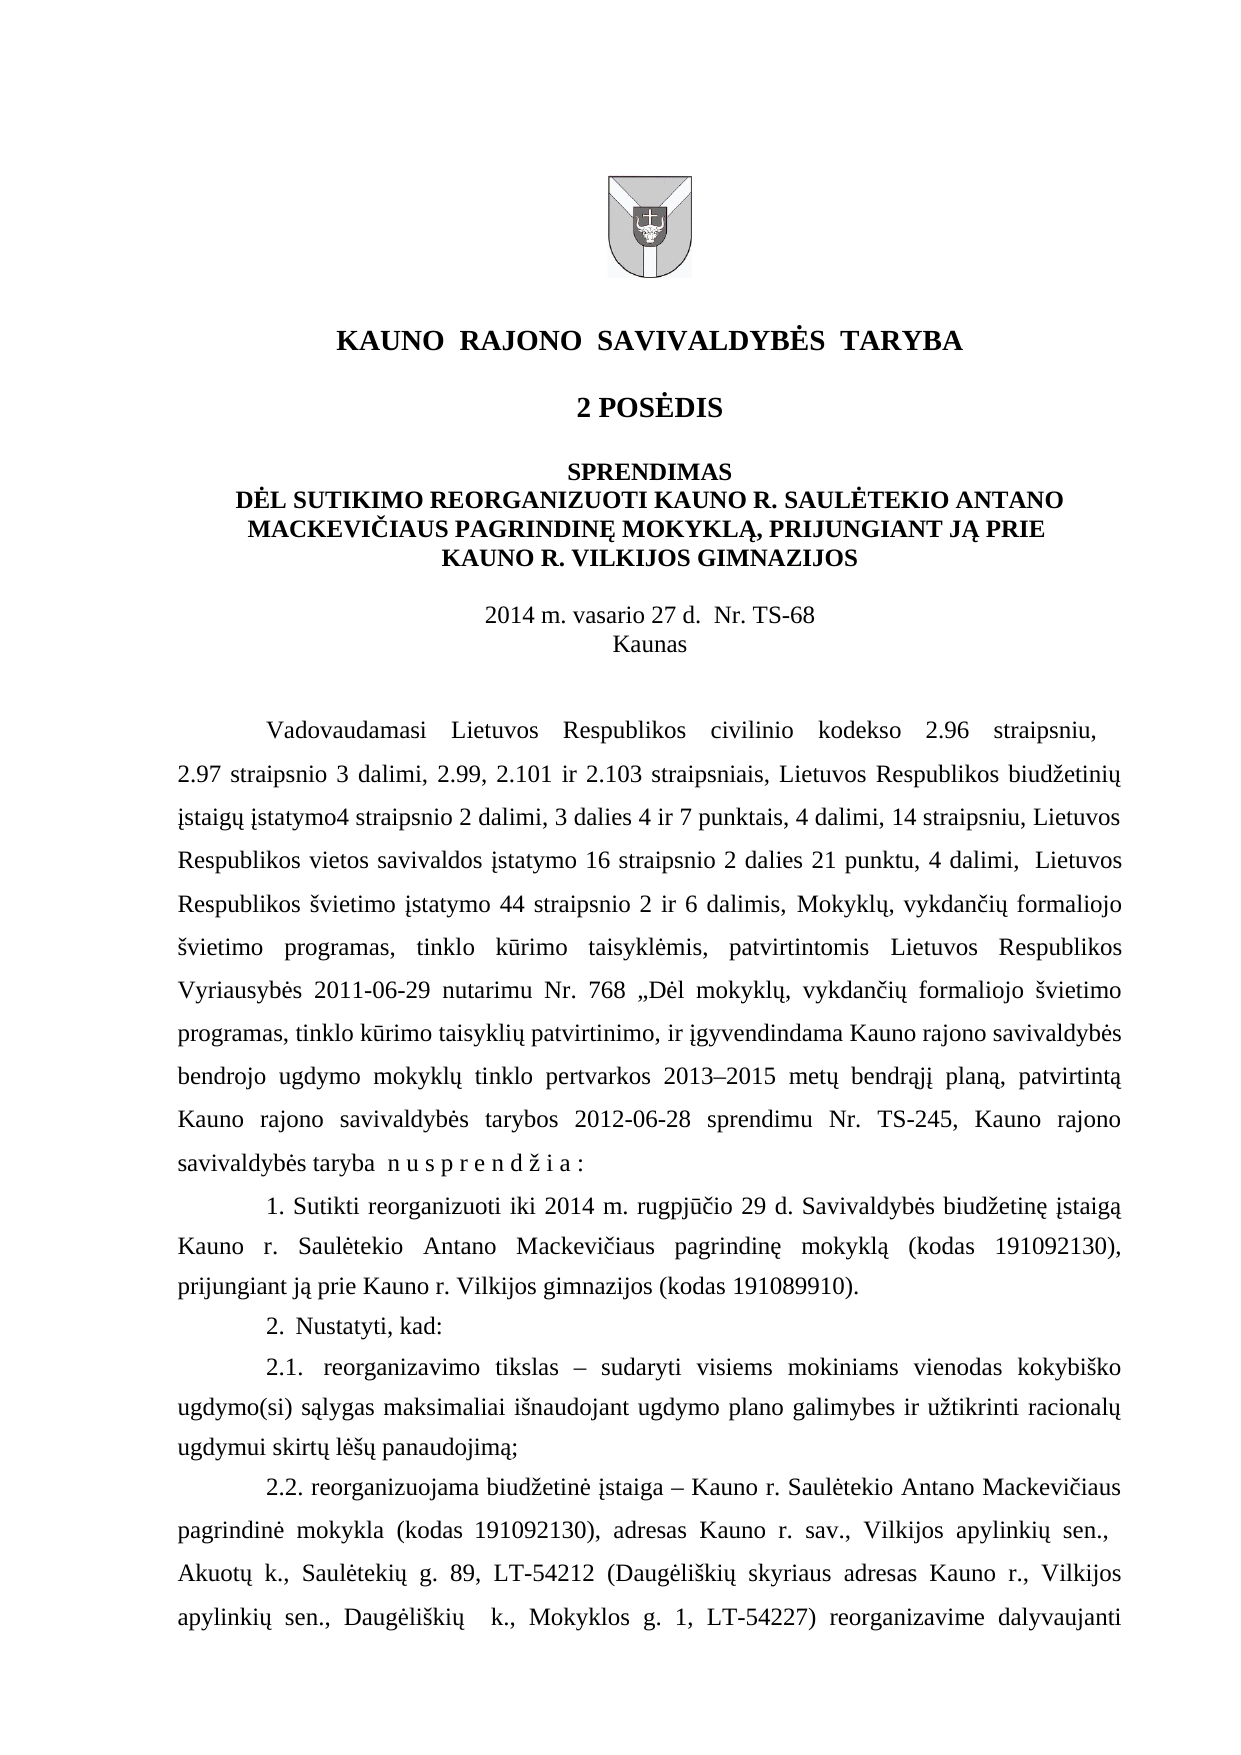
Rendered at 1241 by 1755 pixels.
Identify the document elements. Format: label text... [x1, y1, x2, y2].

text 2014 m. vasario 27 d. Nr. TS-68 [177, 601, 1122, 629]
text KAUNO RAJONO SAVIVALDYBĖS TARYBA [177, 323, 1122, 356]
text 2. Nustatyti, kad: [177, 1311, 1122, 1340]
text Vadovaudamasi Lietuvos Respublikos civilinio kodekso 2.96 straipsniu, 2.97 straipsnio 3 dalimi, 2.99, 2.101 ir 2.103 straipsniais, Lietuvos Respublikos biudžetinių įstaigų įstatymo4 straipsnio 2 dalimi, 3 dalies 4 ir 7 punktais, 4 dalimi, 14 straipsniu, Lietuvos Respublikos vietos savivaldos įstatymo 16 straipsnio 2 dalies 21 punktu, 4 dalimi, Lietuvos Respublikos švietimo įstatymo 44 straipsnio 2 ir 6 dalimis, Mokyklų, vykdančių formaliojo švietimo programas, tinklo kūrimo taisyklėmis, patvirtintomis Lietuvos Respublikos Vyriausybės 2011-06-29 nutarimu Nr. 768 „Dėl mokyklų, vykdančių formaliojo švietimo programas, tinklo kūrimo taisyklių patvirtinimo, ir įgyvendindama Kauno rajono savivaldybės bendrojo ugdymo mokyklų tinklo pertvarkos 2013–2015 metų bendrąjį planą, patvirtintą Kauno rajono savivaldybės tarybos 2012-06-28 sprendimu Nr. TS-245, Kauno rajono savivaldybės taryba nusprendžia: [177, 716, 1122, 1176]
text KAUNO R. VILKIJOS GIMNAZIJOS [177, 543, 1122, 572]
text 2.2. reorganizuojama biudžetinė įstaiga – Kauno r. Saulėtekio Antano Mackevičiaus pagrindinė mokykla (kodas 191092130), adresas Kauno r. sav., Vilkijos apylinkių sen., Akuotų k., Saulėtekių g. 89, LT-54212 (Daugėliškių skyriaus adresas Kauno r., Vilkijos apylinkių sen., Daugėliškių k., Mokyklos g. 1, LT-54227) reorganizavime dalyvaujanti [177, 1472, 1122, 1630]
text Kaunas [177, 629, 1122, 658]
text 2.1. reorganizavimo tikslas – sudaryti visiems mokiniams vienodas kokybiško ugdymo(si) sąlygas maksimaliai išnaudojant ugdymo plano galimybes ir užtikrinti racionalų ugdymui skirtų lėšų panaudojimą; [177, 1352, 1122, 1461]
text SPRENDIMAS [177, 457, 1122, 486]
text 1. Sutikti reorganizuoti iki 2014 m. rugpjūčio 29 d. Savivaldybės biudžetinę įstaigą Kauno r. Saulėtekio Antano Mackevičiaus pagrindinę mokyklą (kodas 191092130), prijungiant ją prie Kauno r. Vilkijos gimnazijos (kodas 191089910). [177, 1191, 1122, 1300]
text Dėl SUTIKIMO REORGANIZUOTI Kauno r. SAULĖTEKIO ANTANO MACKEVIČIAUS PAGRINDINĘ MOKYKLĄ, PRIJUNGIANT JĄ PRIE [177, 486, 1122, 543]
text 2 POSĖDIS [177, 390, 1122, 423]
